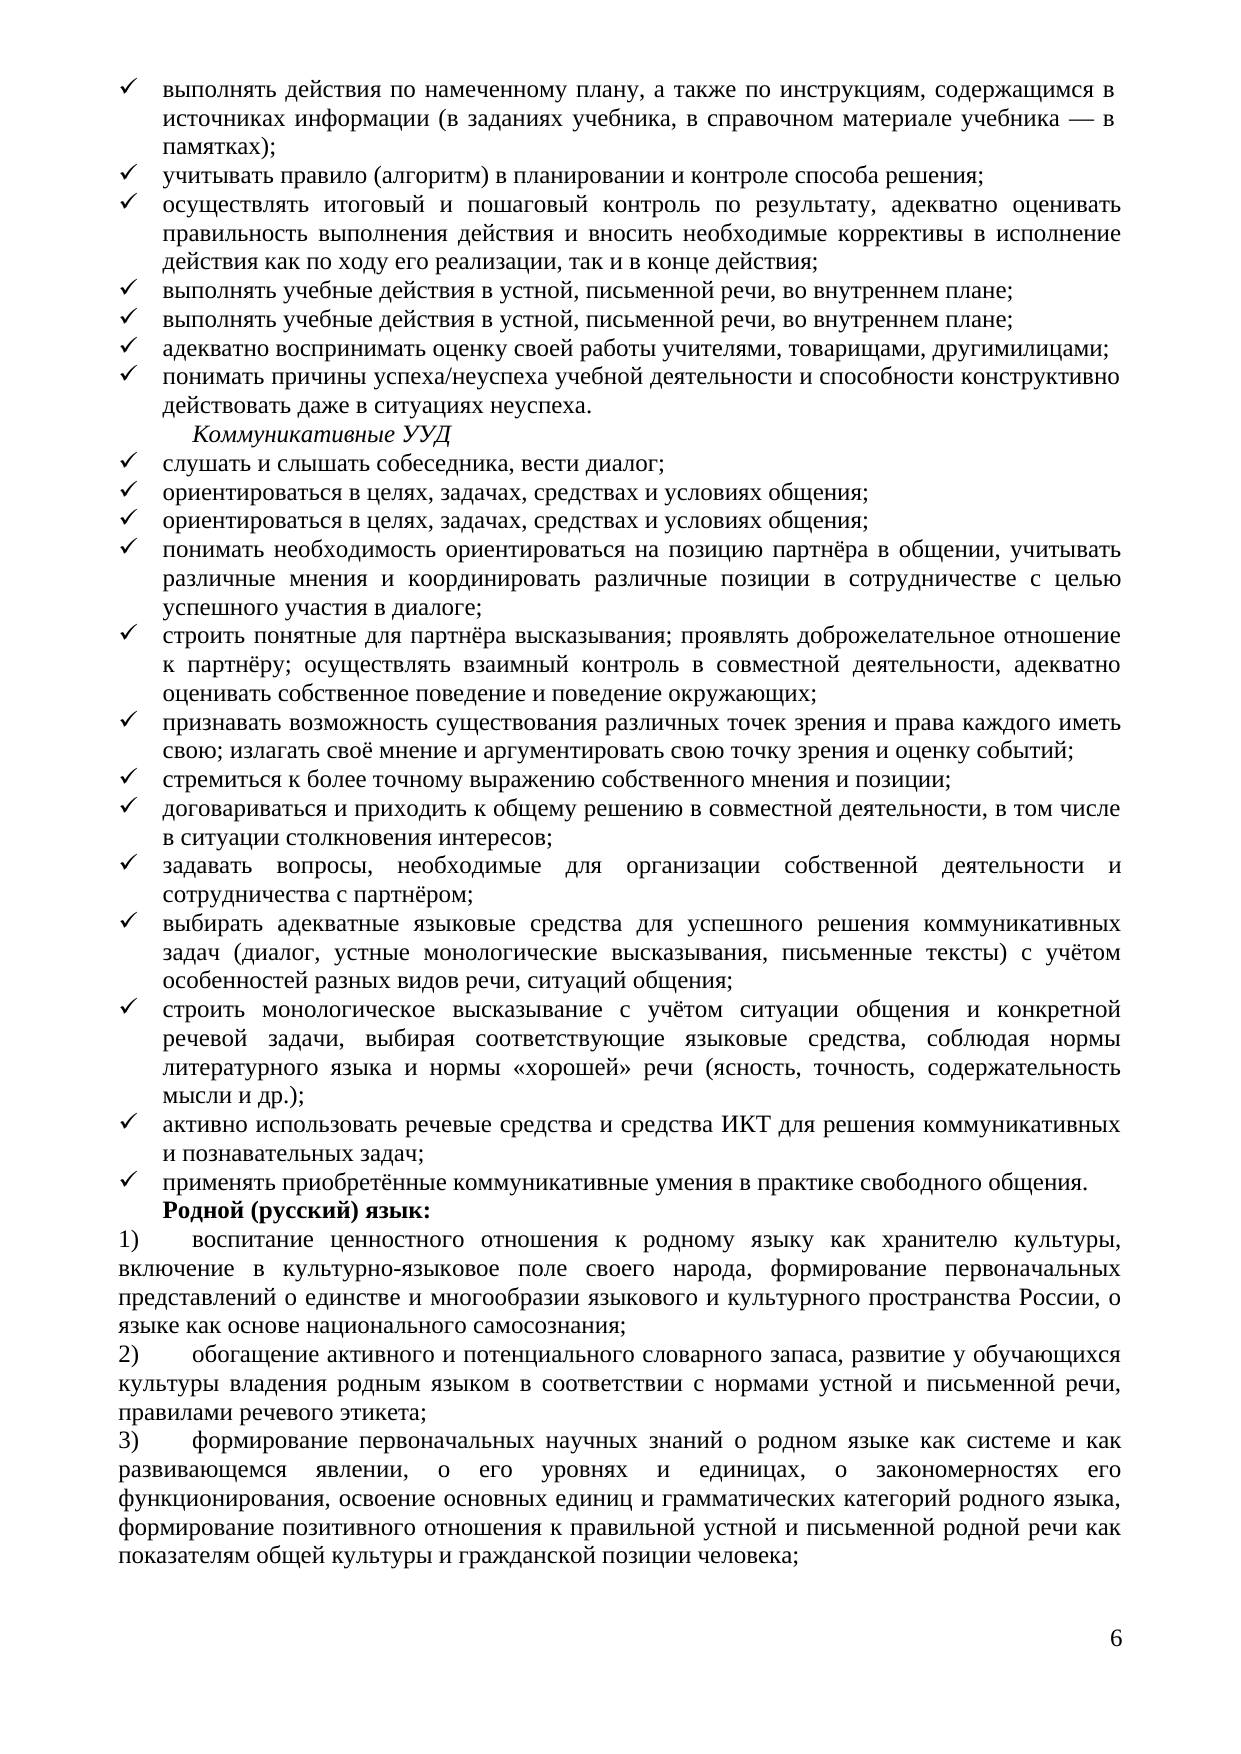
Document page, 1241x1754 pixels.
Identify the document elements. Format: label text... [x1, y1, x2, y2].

list обогащение активного и потенциального словарного запаса, развитие у обучающихся культуры владения родным языком в соответствии с нормами устной и письменной речи, правилами речевого этикета; [118, 1339, 1122, 1426]
list строить монологическое высказывание с учётом ситуации общения и конкретной речевой задачи, выбирая соответствующие языковые средства, соблюдая нормы литературного языка и нормы «хорошей» речи (ясность, точность, содержательность мысли и др.); [118, 994, 1122, 1109]
list выбирать адекватные языковые средства для успешного решения коммуникативных задач (диалог, устные монологические высказывания, письменные тексты) с учётом особенностей разных видов речи, ситуаций общения; [118, 908, 1122, 994]
list договариваться и приходить к общему решению в совместной деятельности, в том числе в ситуации столкновения интересов; [118, 793, 1122, 851]
list активно использовать речевые средства и средства ИКТ для решения коммуникативных и познавательных задач; [118, 1109, 1122, 1167]
list применять приобретённые коммуникативные умения в практике свободного общения. [118, 1167, 1122, 1196]
text Родной (русский) язык: [162, 1196, 1122, 1224]
list задавать вопросы, необходимые для организации собственной деятельности и сотрудничества с партнёром; [118, 851, 1122, 908]
list формирование первоначальных научных знаний о родном языке как системе и как развивающемся явлении, о его уровнях и единицах, о закономерностях его функционирования, освоение основных единиц и грамматических категорий родного языка, формирование позитивного отношения к правильной устной и письменной родной речи как показателям общей культуры и гражданской позиции человека; [118, 1426, 1122, 1569]
list ориентироваться в целях, задачах, средствах и условиях общения; [118, 477, 1122, 506]
list стремиться к более точному выражению собственного мнения и позиции; [118, 764, 1122, 793]
list выполнять действия по намеченному плану, а также по инструкциям, содержащимся в источниках информации (в заданиях учебника, в справочном материале учебника — в памятках); [118, 74, 1116, 160]
list понимать причины успеха/неуспеха учебной деятельности и способности конструктивно действовать даже в ситуациях неуспеха. [118, 361, 1121, 419]
list выполнять учебные действия в устной, письменной речи, во внутреннем плане; [118, 304, 1122, 333]
list ориентироваться в целях, задачах, средствах и условиях общения; [118, 506, 1122, 534]
list адекватно воспринимать оценку своей работы учителями, товарищами, другимилицами; [118, 333, 1122, 361]
list понимать необходимость ориентироваться на позицию партнёра в общении, учитывать различные мнения и координировать различные позиции в сотрудничестве с целью успешного участия в диалоге; [118, 534, 1122, 621]
list выполнять учебные действия в устной, письменной речи, во внутреннем плане; [118, 275, 1122, 304]
list строить понятные для партнёра высказывания; проявлять доброжелательное отношение к партнёру; осуществлять взаимный контроль в совместной деятельности, адекватно оценивать собственное поведение и поведение окружающих; [118, 621, 1122, 707]
list признавать возможность существования различных точек зрения и права каждого иметь свою; излагать своё мнение и аргументировать свою точку зрения и оценку событий; [118, 707, 1122, 764]
text Коммуникативные УУД [118, 419, 1122, 448]
list воспитание ценностного отношения к родному языку как хранителю культуры, включение в культурно-языковое поле своего народа, формирование первоначальных представлений о единстве и многообразии языкового и культурного пространства России, о языке как основе национального самосознания; [118, 1224, 1122, 1339]
list осуществлять итоговый и пошаговый контроль по результату, адекватно оценивать правильность выполнения действия и вносить необходимые коррективы в исполнение действия как по ходу его реализации, так и в конце действия; [118, 189, 1122, 275]
list учитывать правило (алгоритм) в планировании и контроле способа решения; [118, 160, 1122, 189]
list слушать и слышать собеседника, вести диалог; [118, 448, 1122, 477]
